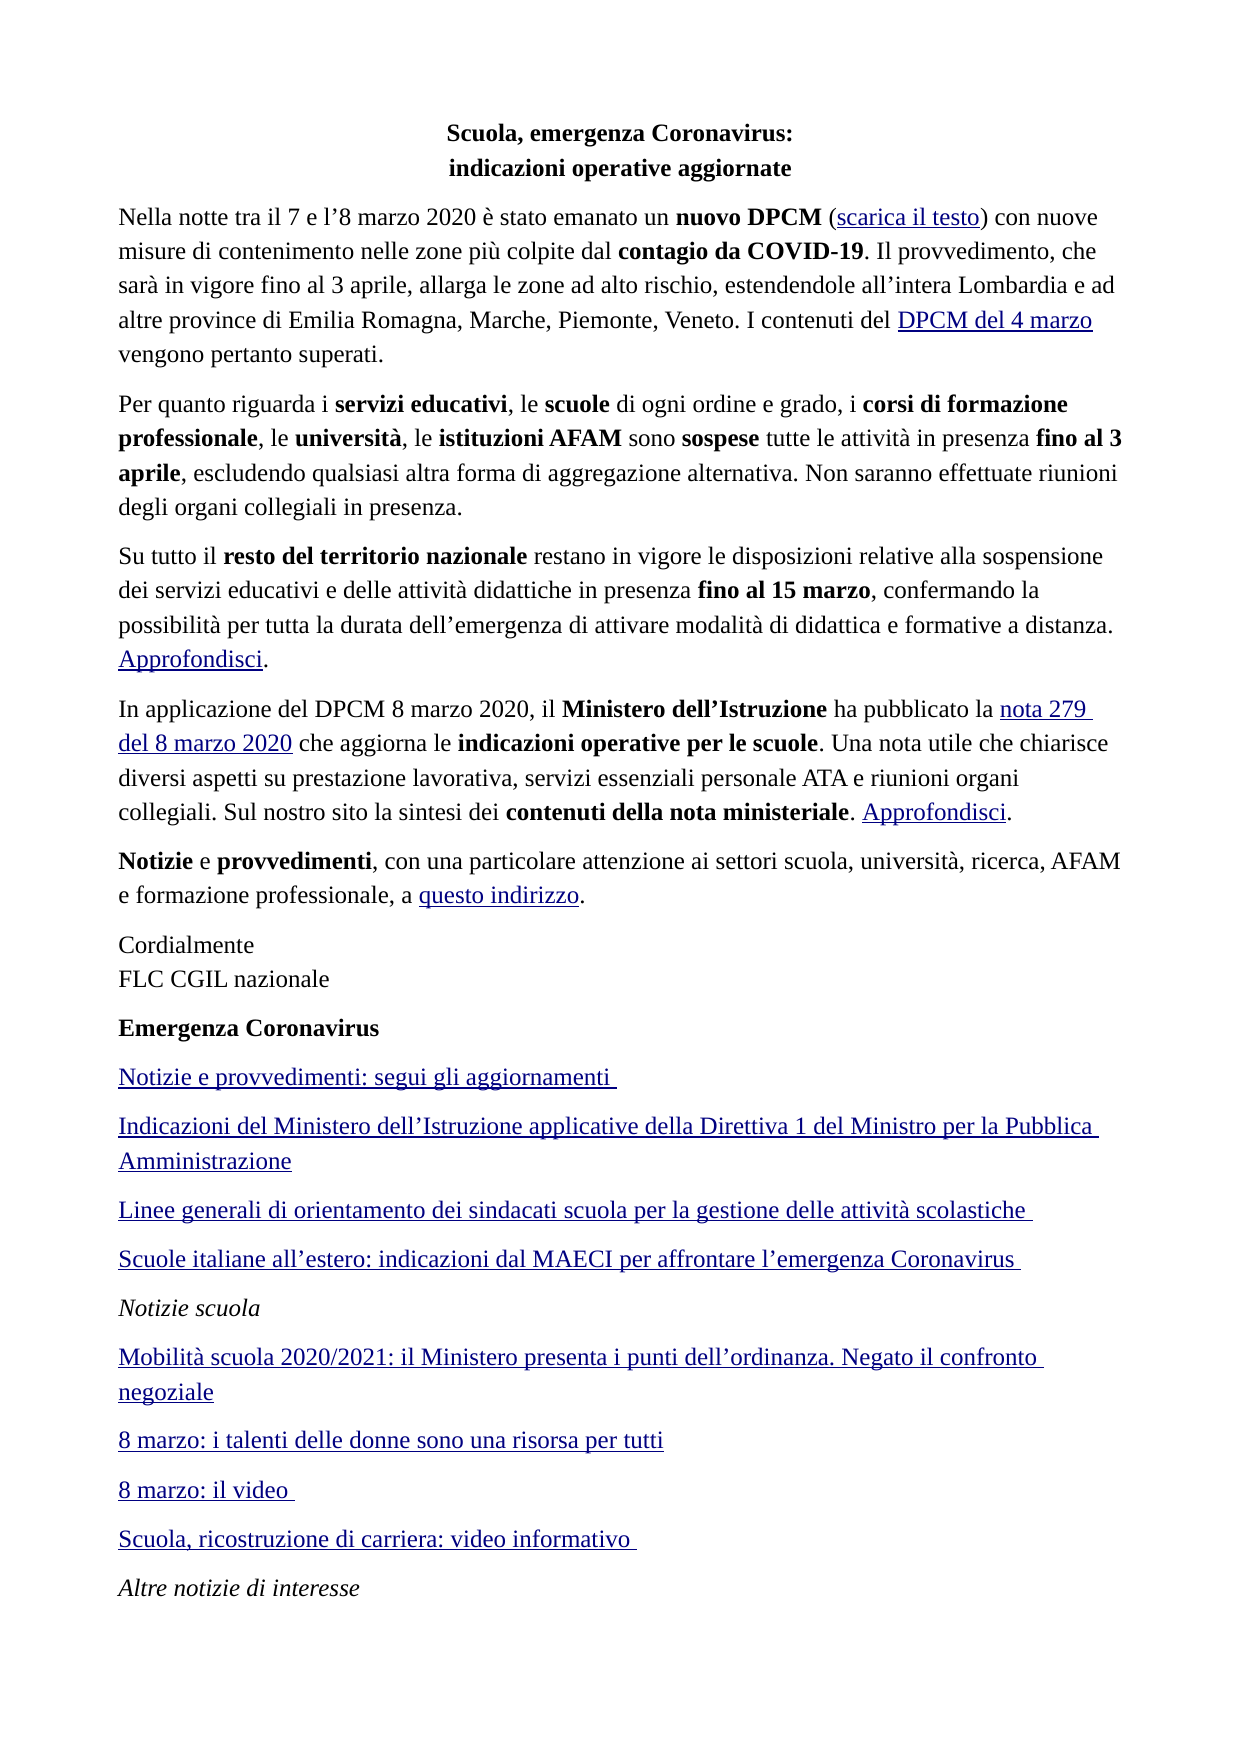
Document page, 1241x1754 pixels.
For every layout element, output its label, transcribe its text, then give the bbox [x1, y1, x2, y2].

text Cordialmente FLC CGIL nazionale [118, 930, 1122, 993]
text 8 marzo: i talenti delle donne sono una risorsa per tutti [118, 1426, 1122, 1454]
text Su tutto il resto del territorio nazionale restano in vigore le disposizioni relative alla sospensione dei servizi educativi e delle attività didattiche in presenza fino al 15 marzo, confermando la possibilità per tutta la durata dell’emergenza di attivare modalità di didattica e formative a distanza. Approfondisci. [118, 541, 1122, 673]
text Linee generali di orientamento dei sindacati scuola per la gestione delle attività scolastiche [118, 1195, 1122, 1224]
text Per quanto riguarda i servizi educativi, le scuole di ogni ordine e grado, i corsi di formazione professionale, le università, le istituzioni AFAM sono sospese tutte le attività in presenza fino al 3 aprile, escludendo qualsiasi altra forma di aggregazione alternativa. Non saranno effettuate riunioni degli organi collegiali in presenza. [118, 389, 1122, 521]
text In applicazione del DPCM 8 marzo 2020, il Ministero dell’Istruzione ha pubblicato la nota 279 del 8 marzo 2020 che aggiorna le indicazioni operative per le scuole. Una nota utile che chiarisce diversi aspetti su prestazione lavorativa, servizi essenziali personale ATA e riunioni organi collegiali. Sul nostro sito la sintesi dei contenuti della nota ministeriale. Approfondisci. [118, 694, 1122, 826]
text Scuola, emergenza Coronavirus: indicazioni operative aggiornate [118, 118, 1122, 181]
text Notizie e provvedimenti: segui gli aggiornamenti [118, 1062, 1122, 1091]
text Indicazioni del Ministero dell’Istruzione applicative della Direttiva 1 del Ministro per la Pubblica Amministrazione [118, 1111, 1122, 1174]
text Scuole italiane all’estero: indicazioni dal MAECI per affrontare l’emergenza Coronavirus [118, 1244, 1122, 1273]
text Nella notte tra il 7 e l’8 marzo 2020 è stato emanato un nuovo DPCM (scarica il testo) con nuove misure di contenimento nelle zone più colpite dal contagio da COVID-19. Il provvedimento, che sarà in vigore fino al 3 aprile, allarga le zone ad alto rischio, estendendole all’intera Lombardia e ad altre province di Emilia Romagna, Marche, Piemonte, Veneto. I contenuti del DPCM del 4 marzo vengono pertanto superati. [118, 202, 1122, 368]
text Scuola, ricostruzione di carriera: video informativo [118, 1524, 1122, 1552]
text Altre notizie di interesse [118, 1573, 1122, 1602]
text Emergenza Coronavirus [118, 1013, 1122, 1042]
text Notizie e provvedimenti, con una particolare attenzione ai settori scuola, università, ricerca, AFAM e formazione professionale, a questo indirizzo. [118, 846, 1122, 909]
text Mobilità scuola 2020/2021: il Ministero presenta i punti dell’ordinanza. Negato il confronto negoziale [118, 1342, 1122, 1405]
text 8 marzo: il video [118, 1475, 1122, 1503]
text Notizie scuola [118, 1293, 1122, 1322]
